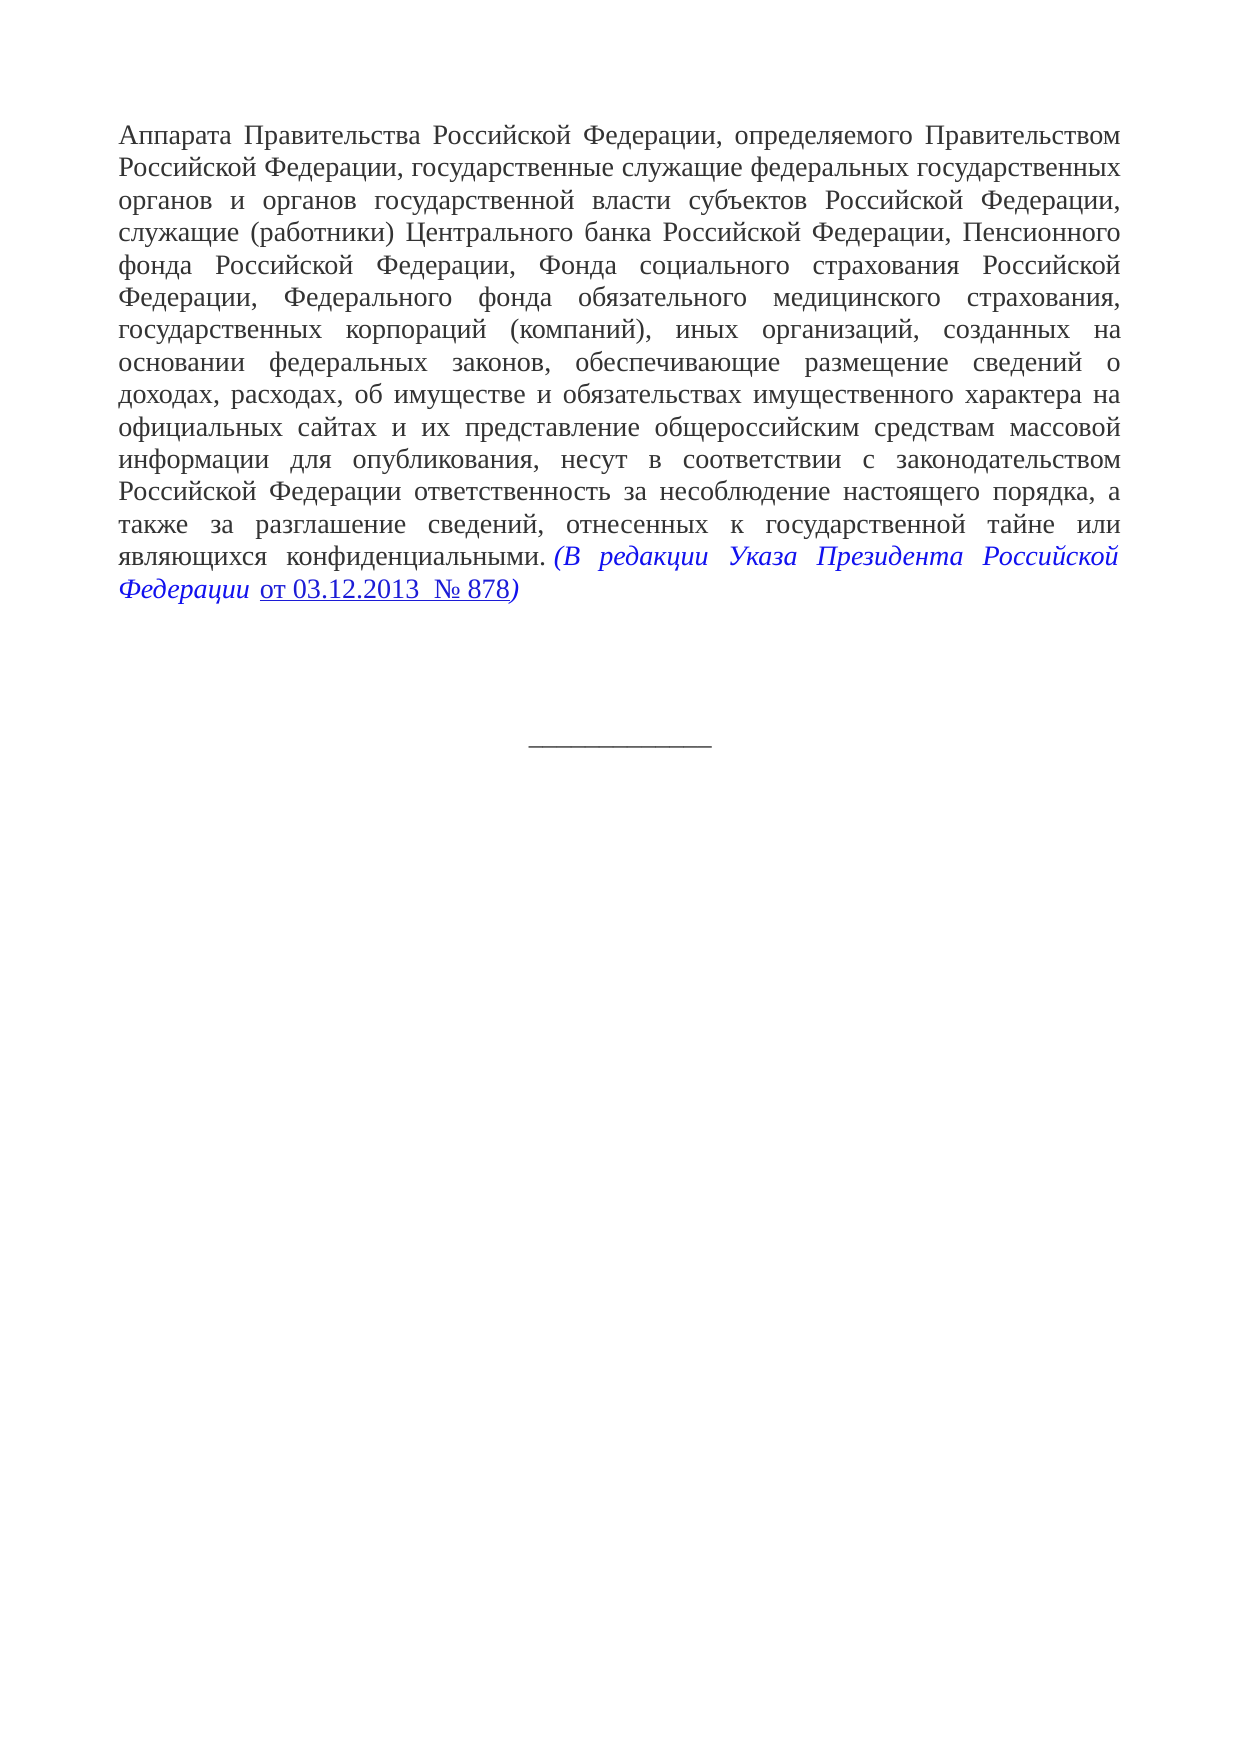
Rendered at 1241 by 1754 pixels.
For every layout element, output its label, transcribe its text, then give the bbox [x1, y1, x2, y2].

text Аппарата Правительства Российской Федерации, определяемого Правительством Российской Федерации, государственные служащие федеральных государственных органов и органов государственной власти субъектов Российской Федерации, служащие (работники) Центрального банка Российской Федерации, Пенсионного фонда Российской Федерации, Фонда социального страхования Российской Федерации, Федерального фонда обязательного медицинского страхования, государственных корпораций (компаний), иных организаций, созданных на основании федеральных законов, обеспечивающие размещение сведений о доходах, расходах, об имуществе и обязательствах имущественного характера на официальных сайтах и их представление общероссийским средствам массовой информации для опубликования, несут в соответствии с законодательством Российской Федерации ответственность за несоблюдение настоящего порядка, а также за разглашение сведений, отнесенных к государственной тайне или являющихся конфиденциальными. (В редакции Указа Президента Российской Федерации от 03.12.2013 № 878) [118, 118, 1122, 604]
text _____________ [188, 718, 1052, 750]
